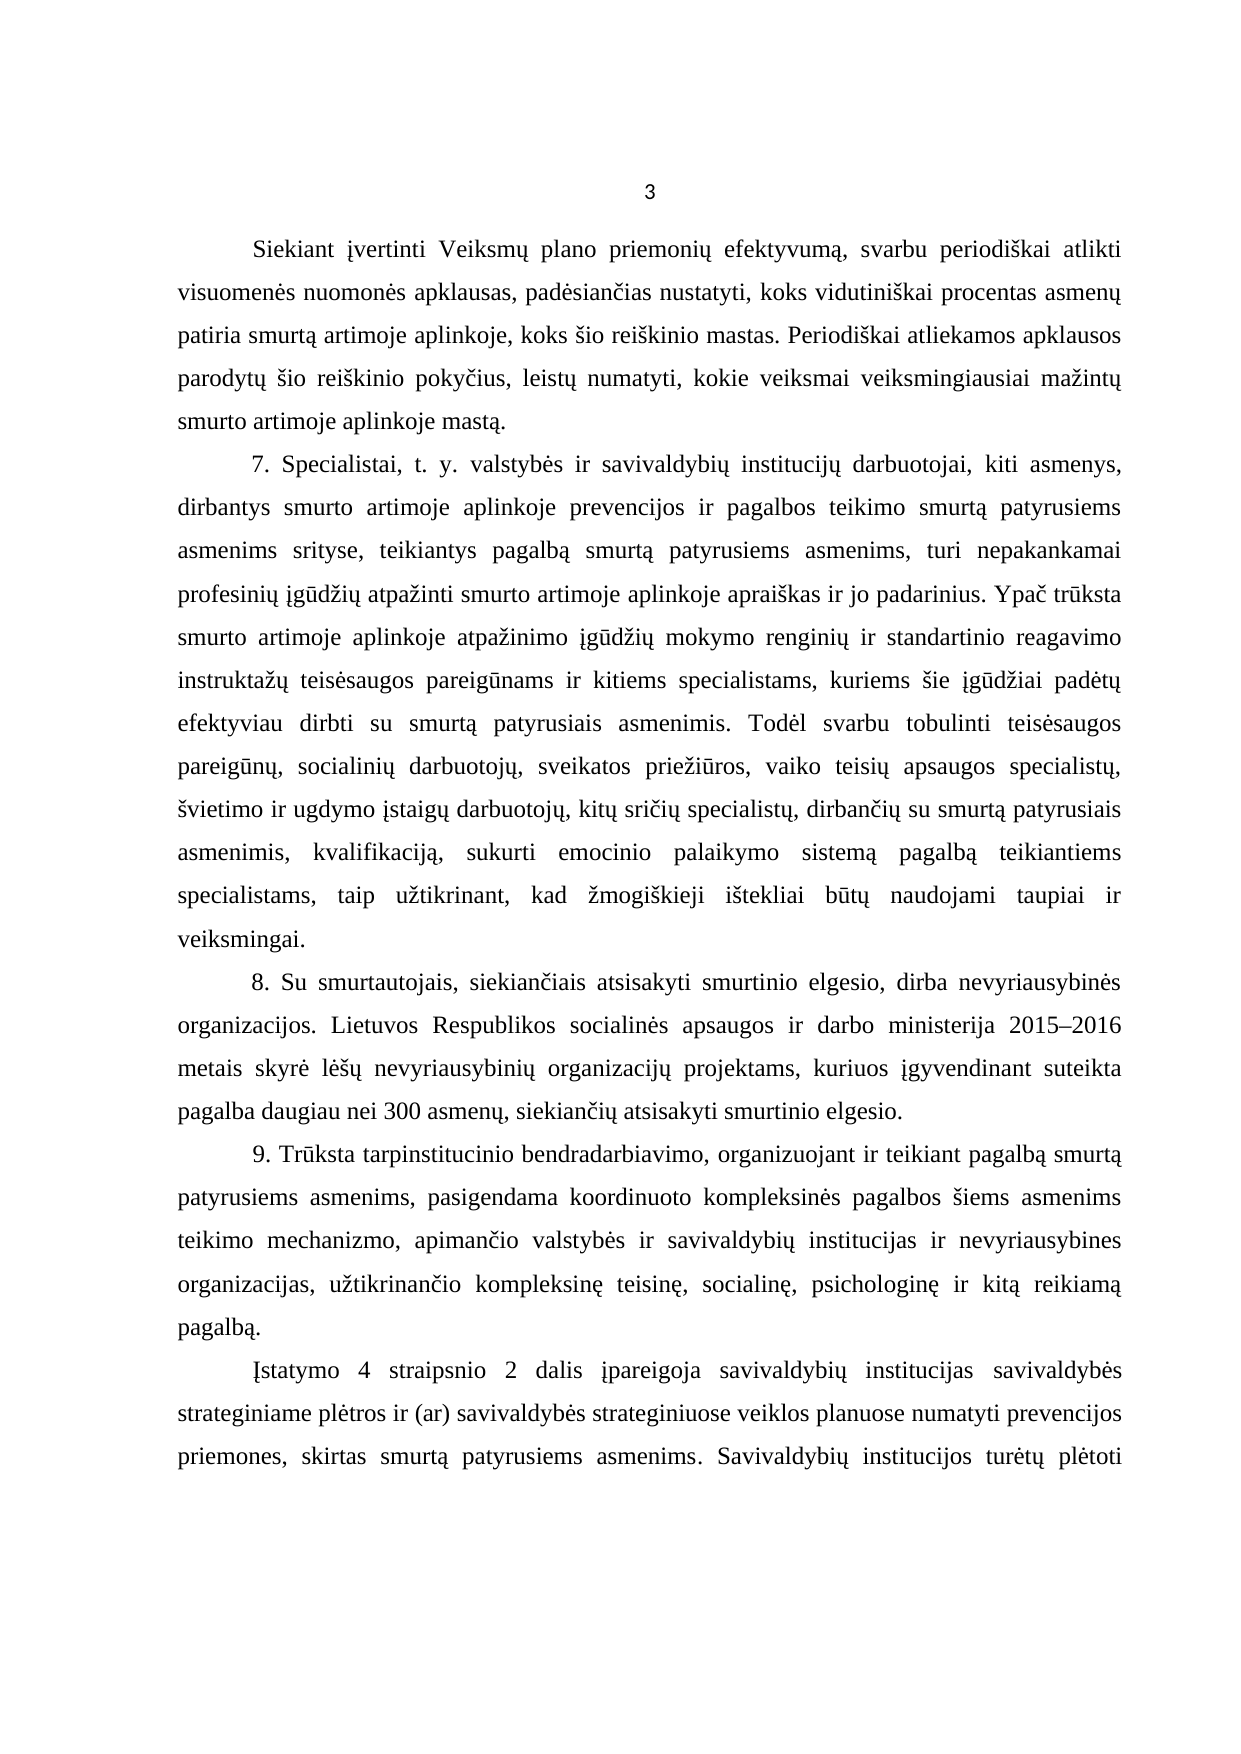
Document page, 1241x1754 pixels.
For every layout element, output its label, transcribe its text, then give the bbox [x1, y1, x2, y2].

text 8. Su smurtautojais, siekiančiais atsisakyti smurtinio elgesio, dirba nevyriausybinės organizacijos. Lietuvos Respublikos socialinės apsaugos ir darbo ministerija 2015–2016 metais skyrė lėšų nevyriausybinių organizacijų projektams, kuriuos įgyvendinant suteikta pagalba daugiau nei 300 asmenų, siekiančių atsisakyti smurtinio elgesio. [177, 967, 1122, 1125]
text Siekiant įvertinti Veiksmų plano priemonių efektyvumą, svarbu periodiškai atlikti visuomenės nuomonės apklausas, padėsiančias nustatyti, koks vidutiniškai procentas asmenų patiria smurtą artimoje aplinkoje, koks šio reiškinio mastas. Periodiškai atliekamos apklausos parodytų šio reiškinio pokyčius, leistų numatyti, kokie veiksmai veiksmingiausiai mažintų smurto artimoje aplinkoje mastą. [177, 234, 1122, 435]
text 9. Trūksta tarpinstitucinio bendradarbiavimo, organizuojant ir teikiant pagalbą smurtą patyrusiems asmenims, pasigendama koordinuoto kompleksinės pagalbos šiems asmenims teikimo mechanizmo, apimančio valstybės ir savivaldybių institucijas ir nevyriausybines organizacijas, užtikrinančio kompleksinę teisinę, socialinę, psichologinę ir kitą reikiamą pagalbą. [177, 1139, 1122, 1341]
text Įstatymo 4 straipsnio 2 dalis įpareigoja savivaldybių institucijas savivaldybės strateginiame plėtros ir (ar) savivaldybės strateginiuose veiklos planuose numatyti prevencijos priemones, skirtas smurtą patyrusiems asmenims. Savivaldybių institucijos turėtų plėtoti [177, 1355, 1122, 1470]
text 7. Specialistai, t. y. valstybės ir savivaldybių institucijų darbuotojai, kiti asmenys, dirbantys smurto artimoje aplinkoje prevencijos ir pagalbos teikimo smurtą patyrusiems asmenims srityse, teikiantys pagalbą smurtą patyrusiems asmenims, turi nepakankamai profesinių įgūdžių atpažinti smurto artimoje aplinkoje apraiškas ir jo padarinius. Ypač trūksta smurto artimoje aplinkoje atpažinimo įgūdžių mokymo renginių ir standartinio reagavimo instruktažų teisėsaugos pareigūnams ir kitiems specialistams, kuriems šie įgūdžiai padėtų efektyviau dirbti su smurtą patyrusiais asmenimis. Todėl svarbu tobulinti teisėsaugos pareigūnų, socialinių darbuotojų, sveikatos priežiūros, vaiko teisių apsaugos specialistų, švietimo ir ugdymo įstaigų darbuotojų, kitų sričių specialistų, dirbančių su smurtą patyrusiais asmenimis, kvalifikaciją, sukurti emocinio palaikymo sistemą pagalbą teikiantiems specialistams, taip užtikrinant, kad žmogiškieji ištekliai būtų naudojami taupiai ir veiksmingai. [177, 449, 1122, 952]
